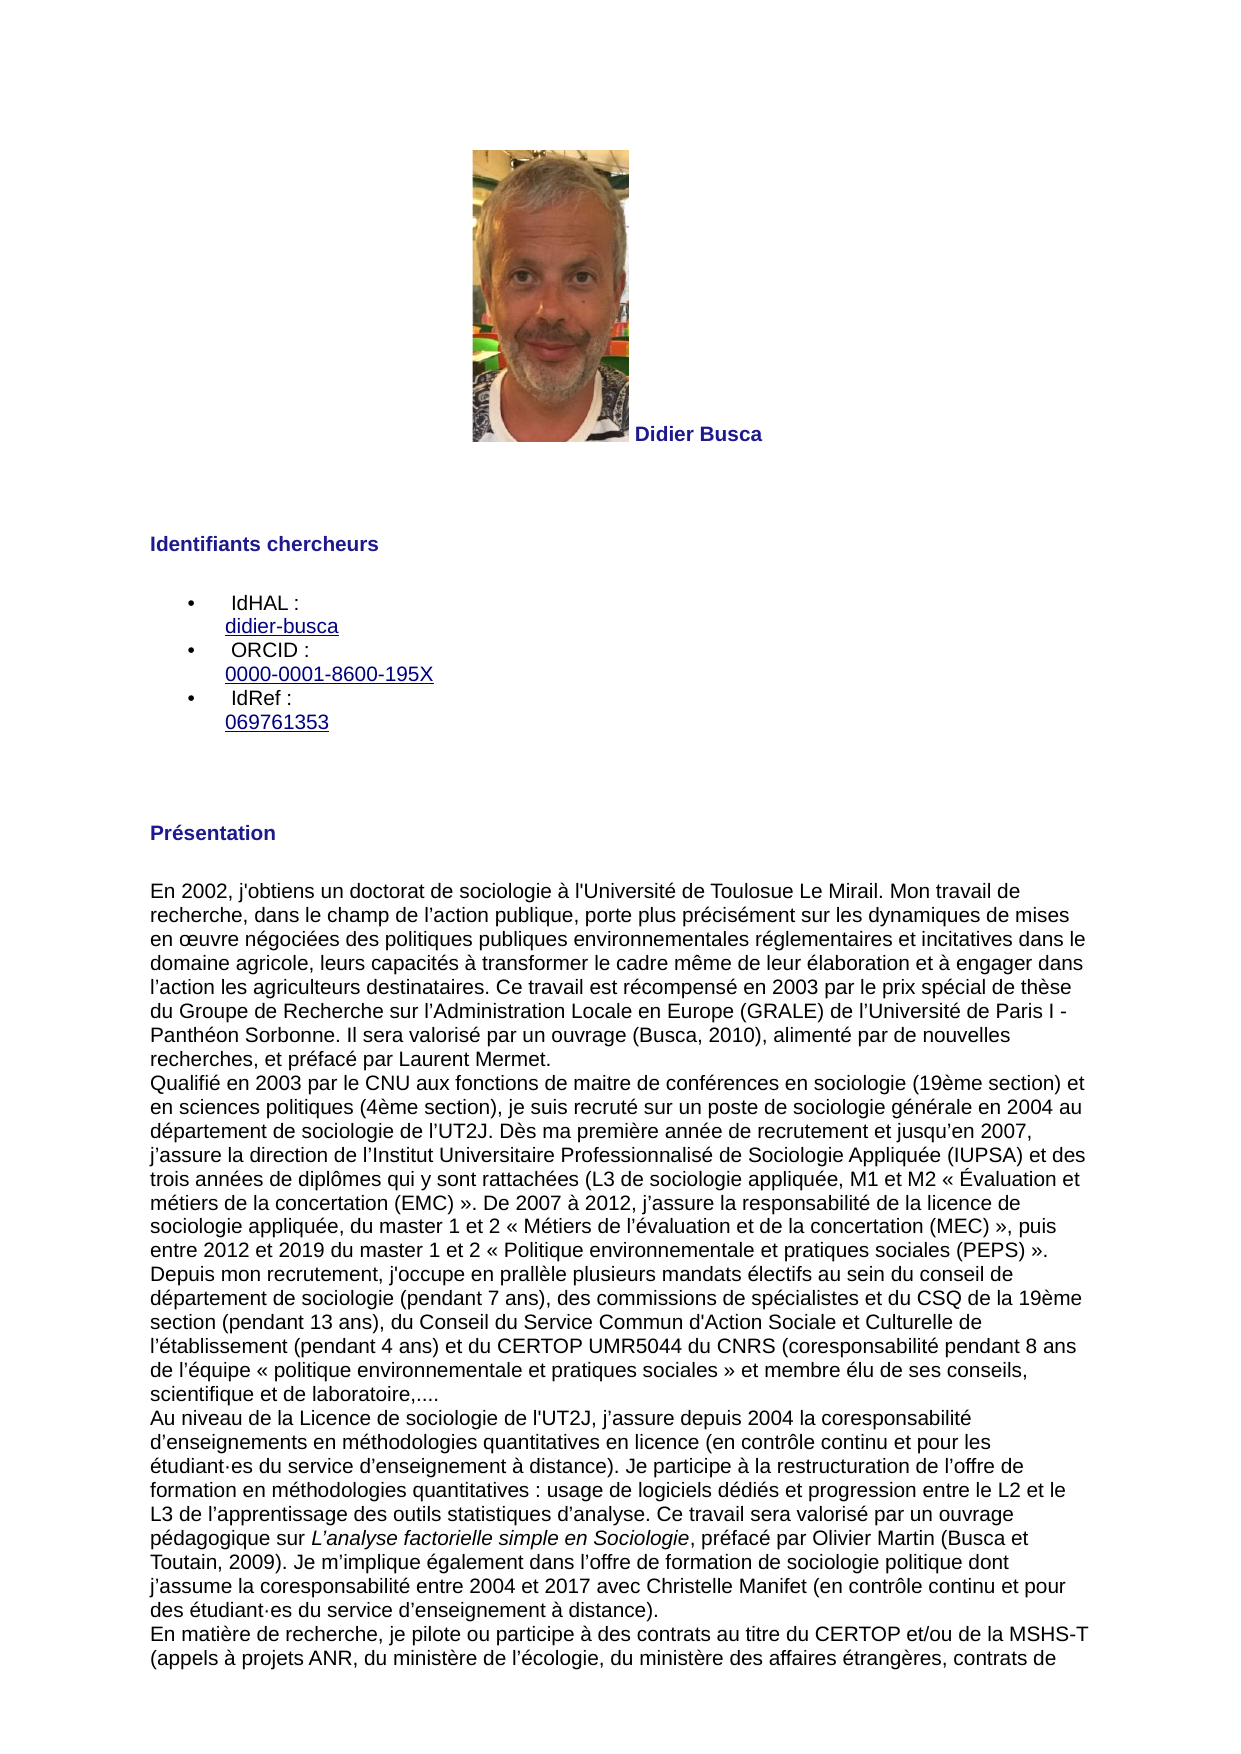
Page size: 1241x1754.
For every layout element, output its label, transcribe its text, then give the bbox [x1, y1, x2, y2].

subtitle Didier Busca [150, 150, 1090, 446]
text Au niveau de la Licence de sociologie de l'UT2J, j’assure depuis 2004 la coresponsabilité d’enseignements en méthodologies quantitatives en licence (en contrôle continu et pour les étudiant·es du service d’enseignement à distance). Je participe à la restructuration de l’offre de formation en méthodologies quantitatives : usage de logiciels dédiés et progression entre le L2 et le L3 de l’apprentissage des outils statistiques d’analyse. Ce travail sera valorisé par un ouvrage pédagogique sur L’analyse factorielle simple en Sociologie, préfacé par Olivier Martin (Busca et Toutain, 2009). Je m’implique également dans l’offre de formation de sociologie politique dont j’assume la coresponsabilité entre 2004 et 2017 avec Christelle Manifet (en contrôle continu et pour des étudiant·es du service d’enseignement à distance). [150, 1406, 1090, 1622]
list IdRef : [187, 686, 1090, 710]
text Qualifié en 2003 par le CNU aux fonctions de maitre de conférences en sociologie (19ème section) et en sciences politiques (4ème section), je suis recruté sur un poste de sociologie générale en 2004 au département de sociologie de l’UT2J. Dès ma première année de recrutement et jusqu’en 2007, j’assure la direction de l’Institut Universitaire Professionnalisé de Sociologie Appliquée (IUPSA) et des trois années de diplômes qui y sont rattachées (L3 de sociologie appliquée, M1 et M2 « Évaluation et métiers de la concertation (EMC) ». De 2007 à 2012, j’assure la responsabilité de la licence de sociologie appliquée, du master 1 et 2 « Métiers de l’évaluation et de la concertation (MEC) », puis entre 2012 et 2019 du master 1 et 2 « Politique environnementale et pratiques sociales (PEPS) ». Depuis mon recrutement, j'occupe en prallèle plusieurs mandats électifs au sein du conseil de département de sociologie (pendant 7 ans), des commissions de spécialistes et du CSQ de la 19ème section (pendant 13 ans), du Conseil du Service Commun d'Action Sociale et Culturelle de l’établissement (pendant 4 ans) et du CERTOP UMR5044 du CNRS (coresponsabilité pendant 8 ans de l’équipe « politique environnementale et pratiques sociales » et membre élu de ses conseils, scientifique et de laboratoire,.... [150, 1071, 1090, 1406]
list 069761353 [187, 710, 1090, 734]
subtitle Présentation [150, 821, 1090, 844]
list 0000-0001-8600-195X [187, 662, 1090, 686]
list ORCID : [187, 638, 1090, 662]
picture [472, 150, 629, 442]
list IdHAL : [187, 590, 1090, 614]
list didier-busca [187, 614, 1090, 638]
text En 2002, j'obtiens un doctorat de sociologie à l'Université de Toulosue Le Mirail. Mon travail de recherche, dans le champ de l’action publique, porte plus précisément sur les dynamiques de mises en œuvre négociées des politiques publiques environnementales réglementaires et incitatives dans le domaine agricole, leurs capacités à transformer le cadre même de leur élaboration et à engager dans l’action les agriculteurs destinataires. Ce travail est récompensé en 2003 par le prix spécial de thèse du Groupe de Recherche sur l’Administration Locale en Europe (GRALE) de l’Université de Paris I - Panthéon Sorbonne. Il sera valorisé par un ouvrage (Busca, 2010), alimenté par de nouvelles recherches, et préfacé par Laurent Mermet. [150, 879, 1090, 1071]
subtitle Identifiants chercheurs [150, 532, 1090, 556]
text En matière de recherche, je pilote ou participe à des contrats au titre du CERTOP et/ou de la MSHS-T (appels à projets ANR, du ministère de l’écologie, du ministère des affaires étrangères, contrats de [150, 1622, 1090, 1669]
